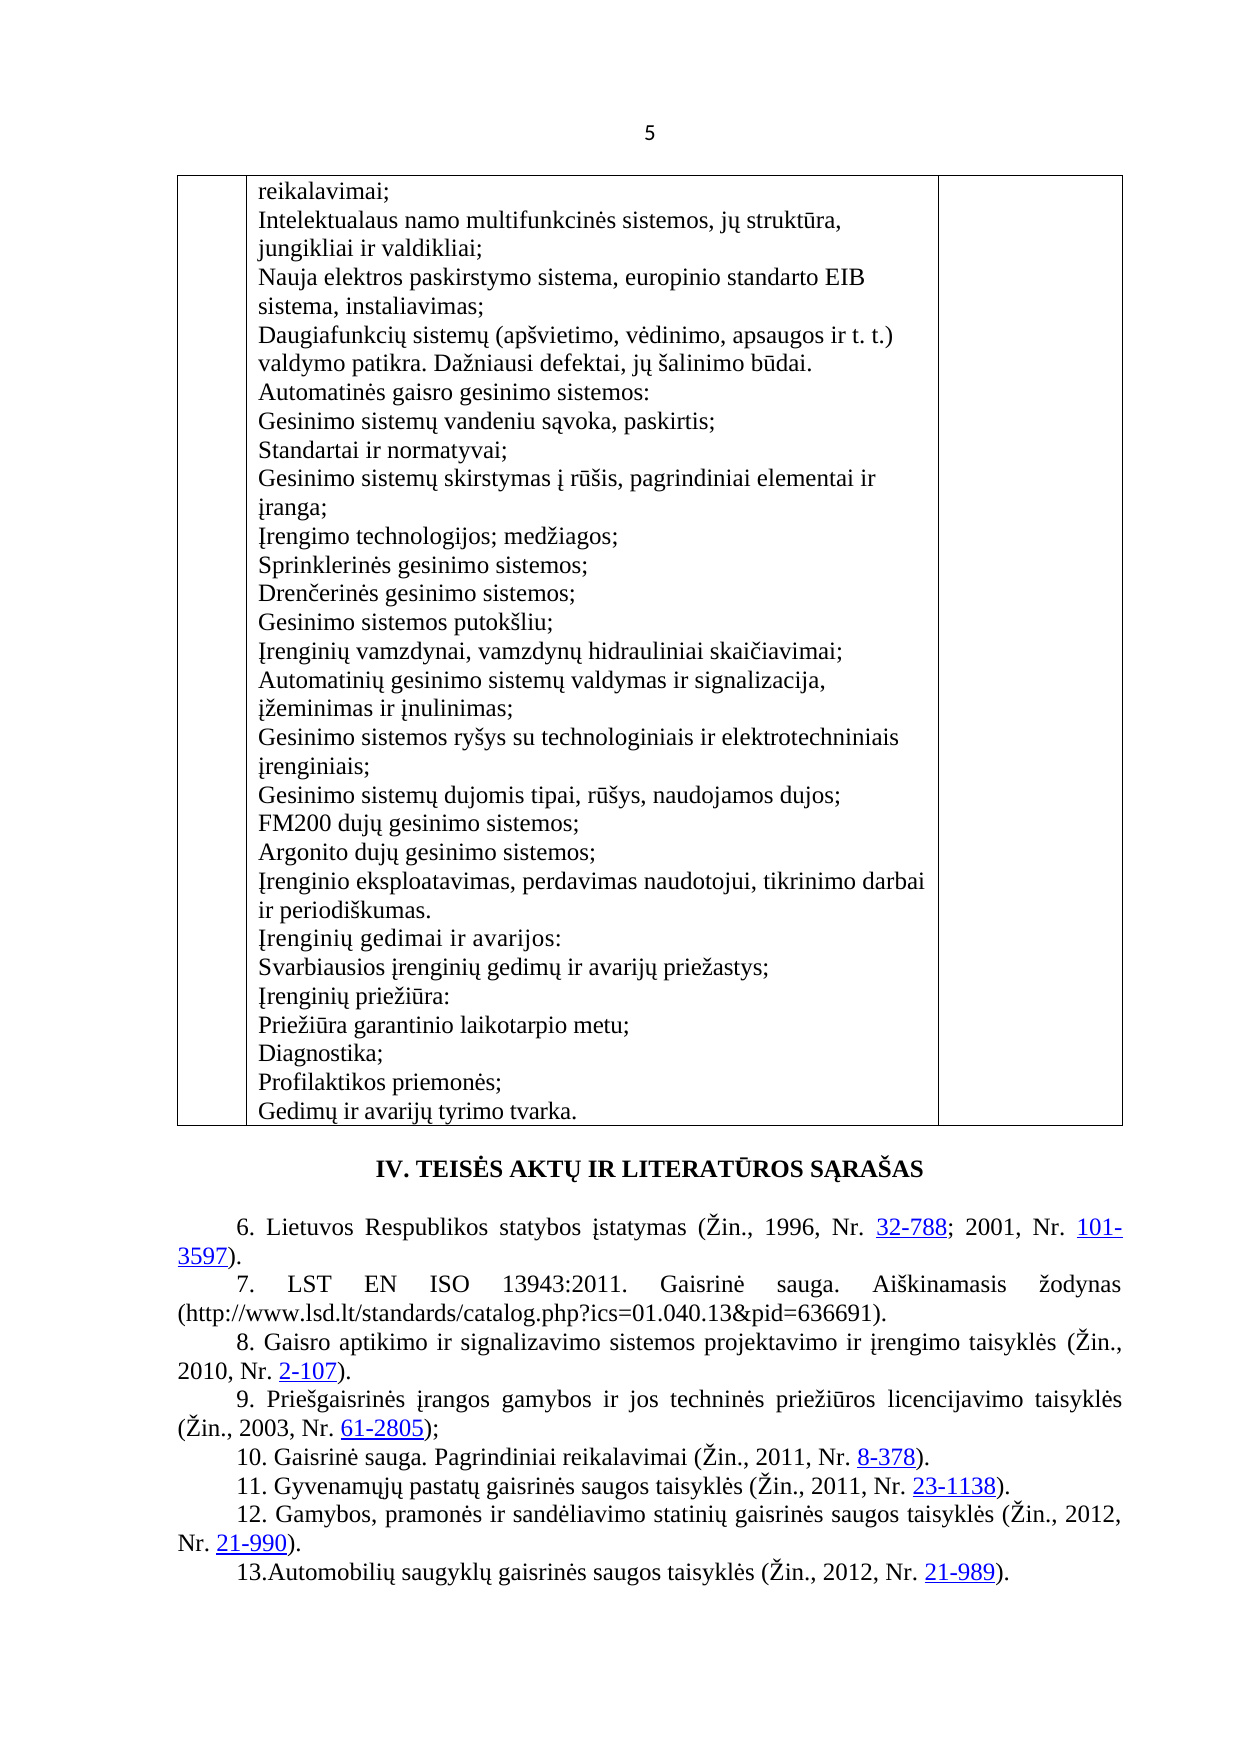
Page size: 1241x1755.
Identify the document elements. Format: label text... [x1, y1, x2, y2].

text 12. Gamybos, pramonės ir sandėliavimo statinių gaisrinės saugos taisyklės (Žin., 2012, Nr. 21-990). [177, 1499, 1122, 1557]
text 7. LST EN ISO 13943:2011. Gaisrinė sauga. Aiškinamasis žodynas (http://www.lsd.lt/standards/catalog.php?ics=01.040.13&pid=636691). [177, 1269, 1122, 1327]
text 11. Gyvenamųjų pastatų gaisrinės saugos taisyklės (Žin., 2011, Nr. 23-1138). [177, 1471, 1122, 1499]
table_cell [178, 176, 246, 1125]
text 13.Automobilių saugyklų gaisrinės saugos taisyklės (Žin., 2012, Nr. 21-989). [177, 1557, 1122, 1586]
table_cell reikalavimai; Intelektualaus namo multifunkcinės sistemos, jų struktūra, jungikliai ir valdikliai; Nauja elektros paskirstymo sistema, europinio standarto EIB sistema, instaliavimas; Daugiafunkcių sistemų (apšvietimo, vėdinimo, apsaugos ir t. t.) valdymo patikra. Dažniausi defektai, jų šalinimo būdai. Automatinės gaisro gesinimo sistemos: Gesinimo sistemų vandeniu sąvoka, paskirtis; Standartai ir normatyvai; Gesinimo sistemų skirstymas į rūšis, pagrindiniai elementai ir įranga; Įrengimo technologijos; medžiagos; Sprinklerinės gesinimo sistemos; Drenčerinės gesinimo sistemos; Gesinimo sistemos putokšliu; Įrenginių vamzdynai, vamzdynų hidrauliniai skaičiavimai; Automatinių gesinimo sistemų valdymas ir signalizacija, įžeminimas ir įnulinimas; Gesinimo sistemos ryšys su technologiniais ir elektrotechniniais įrenginiais; Gesinimo sistemų dujomis tipai, rūšys, naudojamos dujos; FM200 dujų gesinimo sistemos; Argonito dujų gesinimo sistemos; Įrenginio eksploatavimas, perdavimas naudotojui, tikrinimo darbai ir periodiškumas. Įrenginių gedimai ir avarijos: Svarbiausios įrenginių gedimų ir avarijų priežastys; Įrenginių priežiūra: Priežiūra garantinio laikotarpio metu; Diagnostika; Profilaktikos priemonės; Gedimų ir avarijų tyrimo tvarka. [247, 176, 938, 1125]
text 9. Priešgaisrinės įrangos gamybos ir jos techninės priežiūros licencijavimo taisyklės (Žin., 2003, Nr. 61-2805); [177, 1384, 1122, 1442]
text 6. Lietuvos Respublikos statybos įstatymas (Žin., 1996, Nr. 32-788; 2001, Nr. 101-3597). [177, 1212, 1122, 1269]
text 10. Gaisrinė sauga. Pagrindiniai reikalavimai (Žin., 2011, Nr. 8-378). [177, 1442, 1122, 1471]
table_cell [939, 176, 1122, 1125]
text IV. TEISĖS AKTŲ IR LITERATŪROS SĄRAŠAS [177, 1154, 1122, 1183]
text 8. Gaisro aptikimo ir signalizavimo sistemos projektavimo ir įrengimo taisyklės (Žin., 2010, Nr. 2-107). [177, 1327, 1122, 1384]
